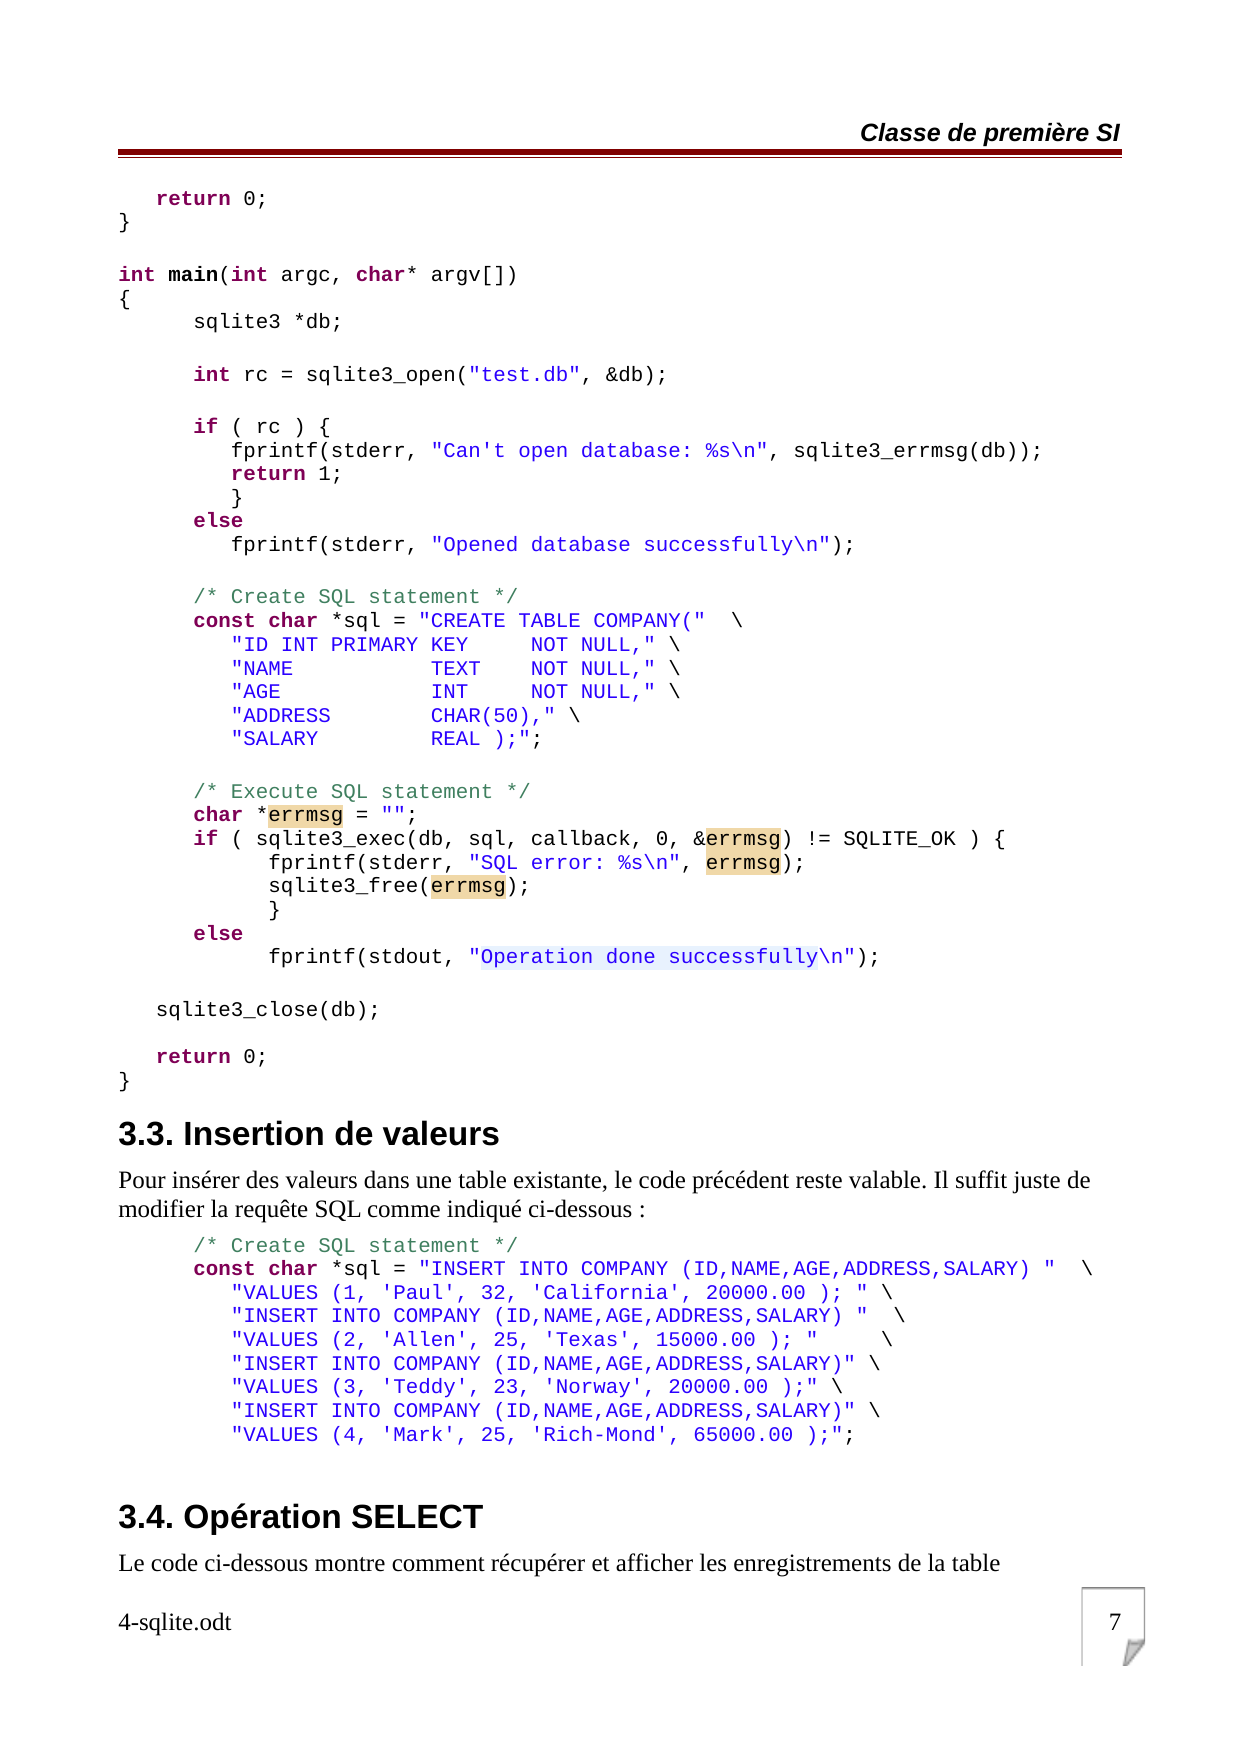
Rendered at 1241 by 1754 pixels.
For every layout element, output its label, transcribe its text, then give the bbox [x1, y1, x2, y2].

text sqlite3_close(db); [118, 999, 1122, 1022]
text fprintf(stdout, "Operation done successfully\n"); [118, 946, 1122, 970]
text "ADDRESS CHAR(50)," \ [118, 705, 1122, 728]
text if ( rc ) { [118, 416, 1122, 439]
text "INSERT INTO COMPANY (ID,NAME,AGE,ADDRESS,SALARY)" \ [118, 1400, 1122, 1424]
text "NAME TEXT NOT NULL," \ [118, 657, 1122, 681]
text sqlite3 *db; [118, 311, 1122, 335]
text int rc = sqlite3_open("test.db", &db); [118, 363, 1122, 387]
text const char *sql = "CREATE TABLE COMPANY(" \ [118, 610, 1122, 634]
subtitle 3.4. Opération SELECT [118, 1497, 1122, 1536]
text /* Create SQL statement */ [118, 587, 1122, 610]
text "VALUES (2, 'Allen', 25, 'Texas', 15000.00 ); " \ [118, 1329, 1122, 1353]
subtitle 3.3. Insertion de valeurs [118, 1114, 1122, 1153]
text } [118, 487, 1122, 511]
text fprintf(stderr, "Opened database successfully\n"); [118, 534, 1122, 558]
text "SALARY REAL );"; [118, 728, 1122, 752]
text { [118, 287, 1122, 311]
text return 0; [118, 1046, 1122, 1070]
text } [118, 899, 1122, 923]
text "ID INT PRIMARY KEY NOT NULL," \ [118, 634, 1122, 657]
text /* Create SQL statement */ [118, 1234, 1122, 1258]
text } [118, 211, 1122, 235]
text "VALUES (4, 'Mark', 25, 'Rich-Mond', 65000.00 );"; [118, 1424, 1122, 1447]
text "VALUES (3, 'Teddy', 23, 'Norway', 20000.00 );" \ [118, 1376, 1122, 1400]
text sqlite3_free(errmsg); [118, 875, 1122, 899]
text int main(int argc, char* argv[]) [118, 264, 1122, 287]
text const char *sql = "INSERT INTO COMPANY (ID,NAME,AGE,ADDRESS,SALARY) " \ [118, 1258, 1122, 1282]
text } [118, 1070, 1122, 1093]
text return 1; [118, 463, 1122, 487]
text "VALUES (1, 'Paul', 32, 'California', 20000.00 ); " \ [118, 1282, 1122, 1306]
text fprintf(stderr, "SQL error: %s\n", errmsg); [118, 852, 1122, 875]
text /* Execute SQL statement */ [118, 781, 1122, 804]
text Le code ci-dessous montre comment récupérer et afficher les enregistrements de la table [118, 1548, 1122, 1577]
text if ( sqlite3_exec(db, sql, callback, 0, &errmsg) != SQLITE_OK ) { [118, 828, 1122, 852]
text char *errmsg = ""; [118, 804, 1122, 828]
text Pour insérer des valeurs dans une table existante, le code précédent reste valable. Il suffit juste de modifier la requête SQL comme indiqué ci-dessous : [118, 1165, 1122, 1223]
text else [118, 511, 1122, 534]
text "INSERT INTO COMPANY (ID,NAME,AGE,ADDRESS,SALARY) " \ [118, 1306, 1122, 1329]
text "AGE INT NOT NULL," \ [118, 681, 1122, 705]
text "INSERT INTO COMPANY (ID,NAME,AGE,ADDRESS,SALARY)" \ [118, 1353, 1122, 1376]
text else [118, 923, 1122, 946]
text return 0; [118, 188, 1122, 211]
text fprintf(stderr, "Can't open database: %s\n", sqlite3_errmsg(db)); [118, 439, 1122, 463]
